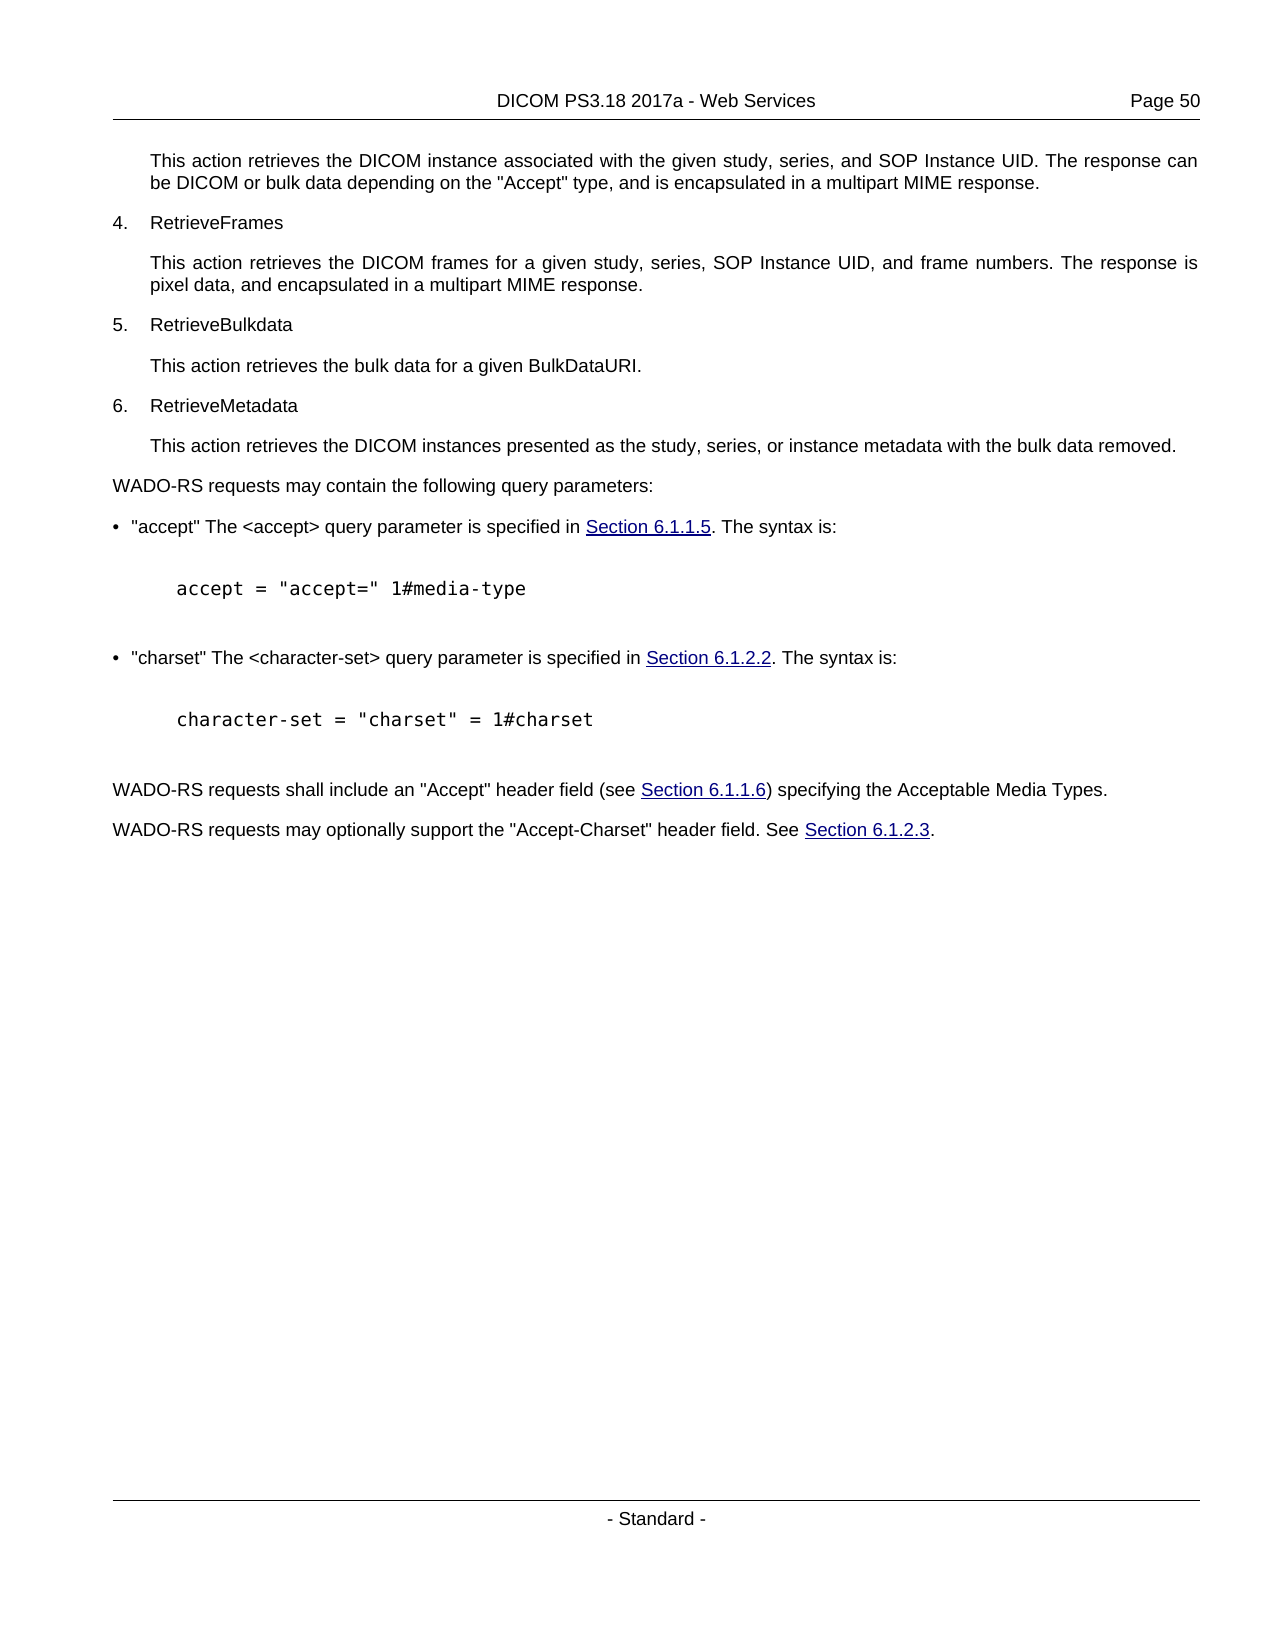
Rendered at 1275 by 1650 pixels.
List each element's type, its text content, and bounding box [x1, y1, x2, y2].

list RetrieveBulkdata [112, 314, 1200, 336]
list This action retrieves the DICOM instance associated with the given study, series, and SOP Instance UID. The response can be DICOM or bulk data depending on the "Accept" type, and is encapsulated in a multipart MIME response. [112, 150, 1200, 193]
list This action retrieves the DICOM frames for a given study, series, SOP Instance UID, and frame numbers. The response is pixel data, and encapsulated in a multipart MIME response. [112, 252, 1200, 295]
list character-set = "charset" = 1#charset [112, 687, 1200, 760]
text WADO-RS requests shall include an "Accept" header field (see Section 6.1.1.6) specifying the Acceptable Media Types. [112, 779, 1200, 800]
list This action retrieves the DICOM instances presented as the study, series, or instance metadata with the bulk data removed. [112, 435, 1200, 457]
list accept = "accept=" 1#media-type [112, 556, 1200, 628]
list This action retrieves the bulk data for a given BulkDataURI. [112, 354, 1200, 376]
list "accept" The <accept> query parameter is specified in Section 6.1.1.5. The syntax is: [112, 516, 1200, 537]
text WADO-RS requests may contain the following query parameters: [112, 475, 1200, 497]
list "charset" The <character-set> query parameter is specified in Section 6.1.2.2. The syntax is: [112, 647, 1200, 669]
text WADO-RS requests may optionally support the "Accept-Charset" header field. See Section 6.1.2.3. [112, 819, 1200, 841]
list RetrieveMetadata [112, 395, 1200, 416]
list RetrieveFrames [112, 212, 1200, 233]
